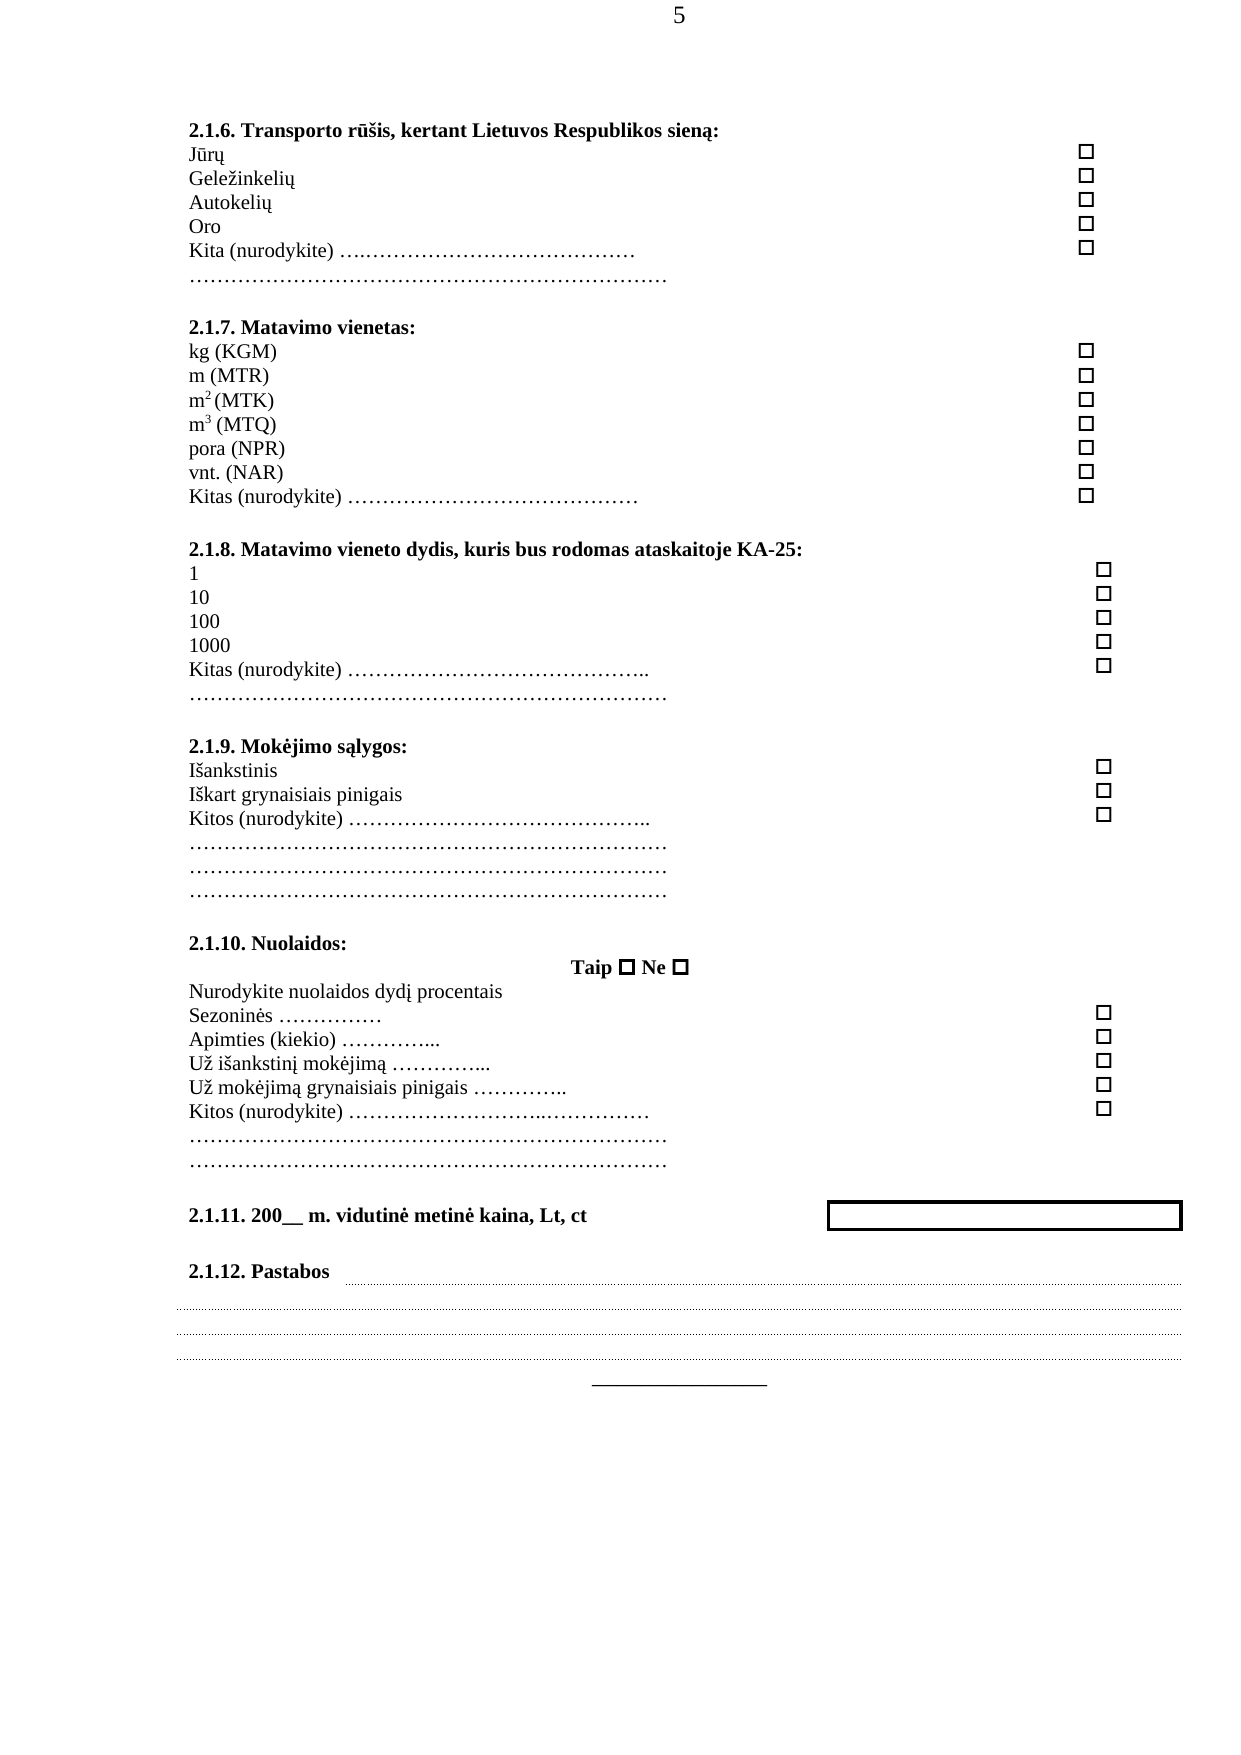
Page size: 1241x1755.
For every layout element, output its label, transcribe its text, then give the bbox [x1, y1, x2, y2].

table_header 2.1.7. Matavimo vienetas: [177, 315, 1066, 339]
table_cell m3 (mtq) [177, 412, 1066, 436]
table_cell  [1083, 1099, 1181, 1123]
table_cell  [1083, 585, 1181, 609]
table_cell  [1083, 758, 1181, 782]
table_cell nurodykite nuolaidos dydį procentais [177, 979, 1083, 1003]
table_cell …………………………………………………………… [177, 1148, 1181, 1172]
table_cell Kitas (nurodykite) …………………………………… [177, 484, 1066, 508]
table_cell  [1066, 460, 1181, 484]
table_cell [1083, 979, 1181, 1003]
table_cell Už mokėjimą grynaisiais pinigais ………….. [177, 1075, 1083, 1099]
table_cell [177, 1334, 1181, 1359]
table_cell  [1066, 484, 1181, 508]
table_cell pora (npr) [177, 436, 1066, 460]
table_cell Kitos (nurodykite) …………………………………….. [177, 806, 1083, 830]
table_header 2.1.6. Transporto rūšis, kertant Lietuvos Respublikos sieną: [177, 118, 1181, 142]
table_cell m (MTR) [177, 364, 1066, 387]
table_cell …………………………………………………………… [177, 263, 1181, 287]
table_header 2.1.9. Mokėjimo sąlygos: [177, 734, 1181, 758]
table_cell  [1066, 190, 1181, 214]
table_cell  [1083, 782, 1181, 806]
table_header [346, 1259, 1181, 1283]
table_cell Kita (nurodykite) ….………………………………… [177, 239, 1066, 262]
table_cell Apimties (kiekio) …………... [177, 1027, 1083, 1051]
table_cell Oro [177, 214, 1066, 238]
table_cell Kitas (nurodykite) …………………………………….. [177, 657, 1083, 681]
table_cell Autokelių [177, 190, 1066, 214]
table_cell 1 [177, 561, 1083, 585]
table_cell …………………………………………………………… [177, 830, 1181, 854]
table_cell 100 [177, 609, 1083, 633]
table_cell m2 (mtk) [177, 388, 1066, 412]
table_cell kg (kgm) [177, 339, 1066, 363]
table_cell Iškart grynaisiais pinigais [177, 782, 1083, 806]
table_cell Jūrų [177, 142, 1066, 166]
table_header 2.1.11. 200__ m. vidutinė metinė kaina, Lt, ct [177, 1200, 827, 1227]
table_cell  [1083, 1075, 1181, 1099]
table_cell  [1083, 1051, 1181, 1075]
table_cell  [1066, 214, 1181, 238]
table_cell vnt. (nAR) [177, 460, 1066, 484]
table_cell  [1066, 412, 1181, 436]
table_cell  [1066, 339, 1181, 363]
table_cell …………………………………………………………… [177, 878, 1181, 902]
table_header [830, 1204, 1179, 1227]
table_cell Išankstinis [177, 758, 1083, 782]
table_cell [177, 1309, 1181, 1334]
table_cell  [1066, 436, 1181, 460]
table_cell  [1083, 609, 1181, 633]
table_cell  [1083, 633, 1181, 657]
table_cell Sezoninės …………… [177, 1003, 1083, 1027]
table_cell Už išankstinį mokėjimą …………... [177, 1051, 1083, 1075]
table_cell Taip  Ne  [177, 955, 1083, 979]
table_cell …………………………………………………………… [177, 1124, 1181, 1147]
table_cell [177, 1284, 1181, 1308]
table_cell Kitos (nurodykite) ………………………..…………… [177, 1099, 1083, 1123]
table_cell 10 [177, 585, 1083, 609]
table_cell …………………………………………………………… [177, 854, 1181, 878]
table_cell  [1066, 142, 1181, 166]
table_cell  [1083, 806, 1181, 830]
table_cell  [1066, 239, 1181, 262]
table_cell Geležinkelių [177, 166, 1066, 190]
table_cell 1000 [177, 633, 1083, 657]
table_cell  [1066, 364, 1181, 387]
table_header [1066, 315, 1181, 339]
table_header 2.1.12. Pastabos [177, 1259, 346, 1283]
table_cell  [1083, 657, 1181, 681]
table_cell  [1066, 166, 1181, 190]
table_header 2.1.10. Nuolaidos: [177, 931, 1181, 955]
table_header 2.1.8. Matavimo vieneto dydis, kuris bus rodomas ataskaitoje KA-25: [177, 537, 1181, 561]
table_cell  [1066, 388, 1181, 412]
table_cell  [1083, 1003, 1181, 1027]
table_cell  [1083, 561, 1181, 585]
text ______________ [177, 1360, 1181, 1388]
table_cell …………………………………………………………… [177, 681, 1181, 705]
table_cell [1083, 955, 1181, 979]
table_cell  [1083, 1027, 1181, 1051]
